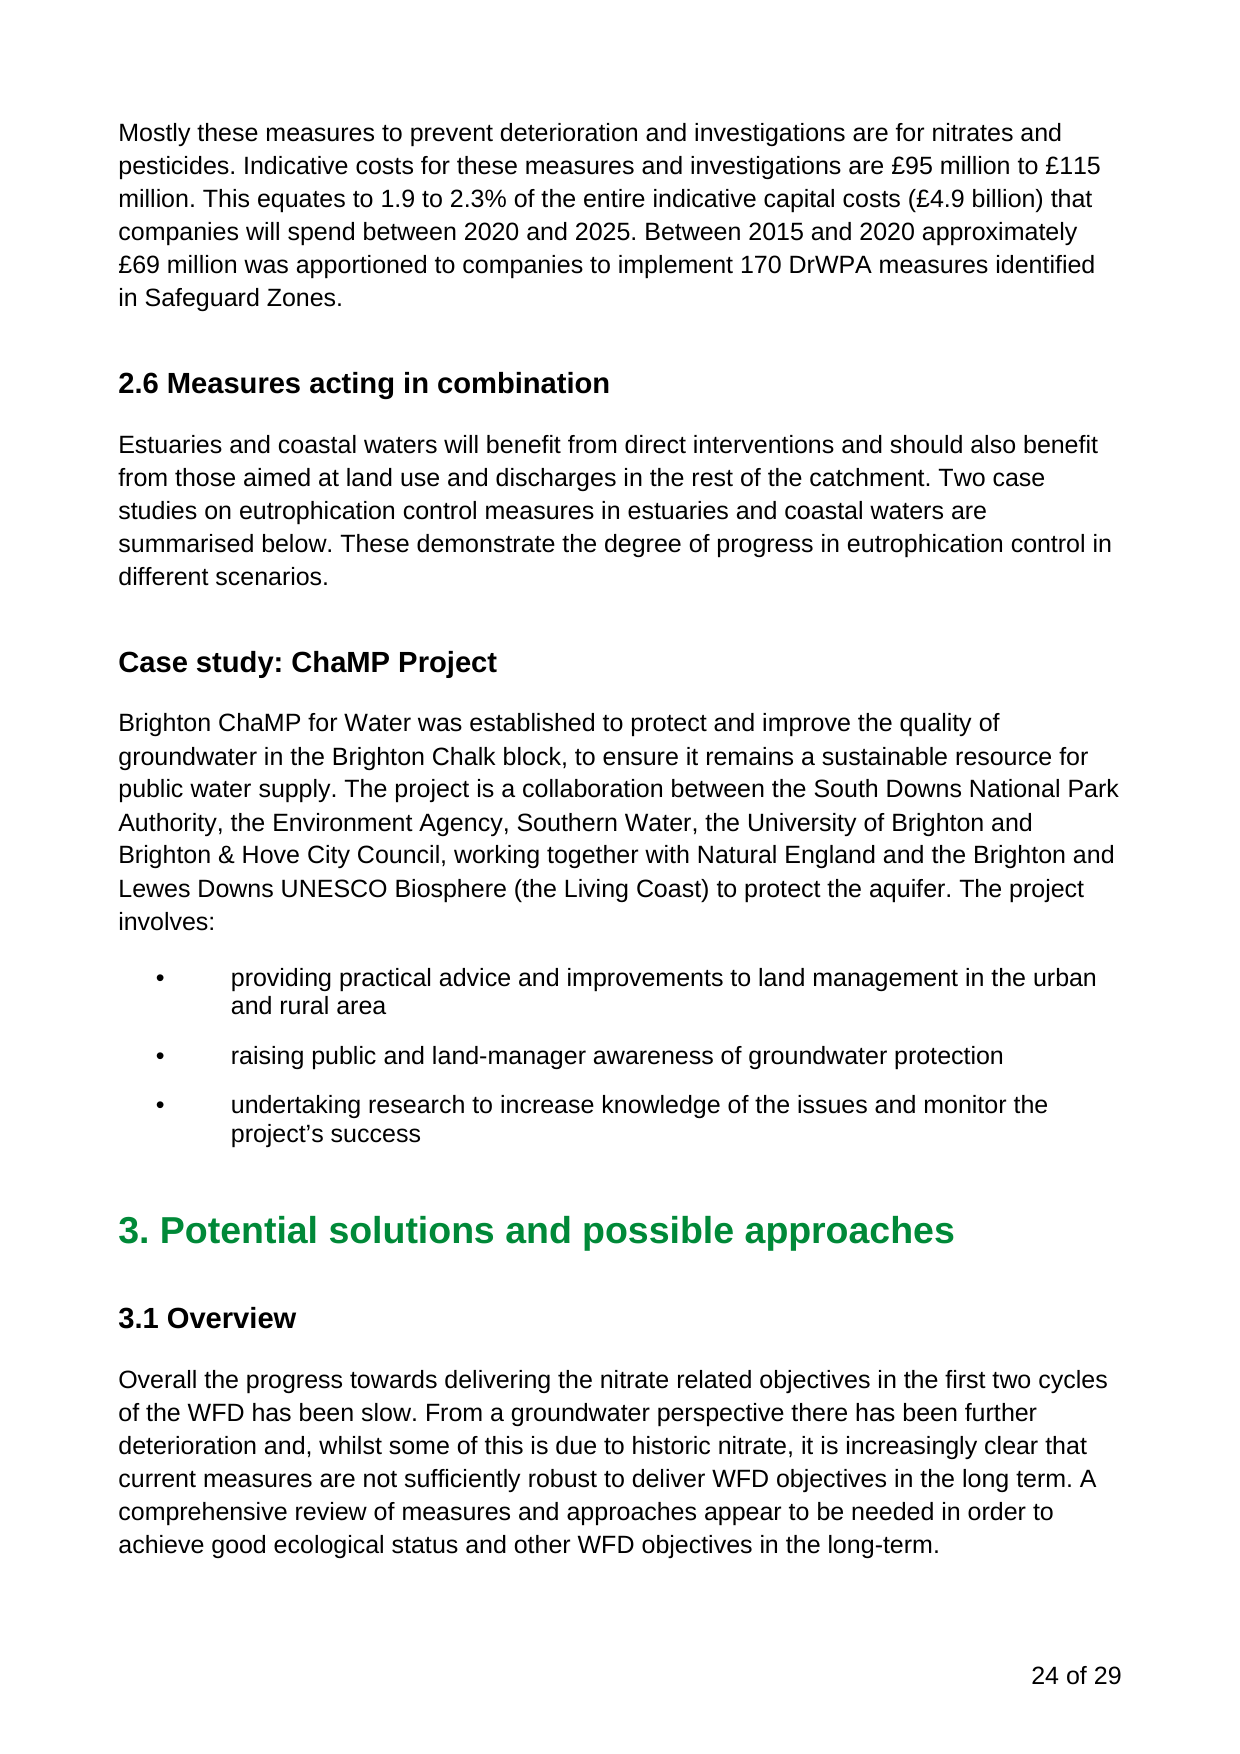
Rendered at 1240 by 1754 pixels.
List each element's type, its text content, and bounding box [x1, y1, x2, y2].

text Estuaries and coastal waters will benefit from direct interventions and should also benefit from those aimed at land use and discharges in the rest of the catchment. Two case studies on eutrophication control measures in estuaries and coastal waters are summarised below. These demonstrate the degree of progress in eutrophication control in different scenarios. [118, 430, 1121, 591]
text Overall the progress towards delivering the nitrate related objectives in the first two cycles of the WFD has been slow. From a groundwater perspective there has been further deterioration and, whilst some of this is due to historic nitrate, it is increasingly clear that current measures are not sufficiently robust to deliver WFD objectives in the long term. A comprehensive review of measures and approaches appear to be needed in order to achieve good ecological status and other WFD objectives in the long-term. [118, 1365, 1121, 1559]
list raising public and land-manager awareness of groundwater protection [156, 1041, 1121, 1069]
subtitle 2.6 Measures acting in combination [118, 366, 1121, 400]
subtitle 3.1 Overview [118, 1301, 1121, 1335]
list undertaking research to increase knowledge of the issues and monitor the project’s success [156, 1090, 1121, 1148]
text Brighton ChaMP for Water was established to protect and improve the quality of groundwater in the Brighton Chalk block, to ensure it remains a sustainable resource for public water supply. The project is a collaboration between the South Downs National Park Authority, the Environment Agency, Southern Water, the University of Brighton and Brighton & Hove City Council, working together with Natural England and the Brighton and Lewes Downs UNESCO Biosphere (the Living Coast) to protect the aquifer. The project involves: [118, 708, 1121, 935]
subtitle Case study: ChaMP Project [118, 645, 1121, 678]
text Mostly these measures to prevent deterioration and investigations are for nitrates and pesticides. Indicative costs for these measures and investigations are £95 million to £115 million. This equates to 1.9 to 2.3% of the entire indicative capital costs (£4.9 billion) that companies will spend between 2020 and 2025. Between 2015 and 2020 approximately £69 million was apportioned to companies to implement 170 DrWPA measures identified in Safeguard Zones. [118, 118, 1121, 312]
list providing practical advice and improvements to land management in the urban and rural area [156, 962, 1121, 1020]
subtitle 3. Potential solutions and possible approaches [118, 1208, 1121, 1251]
